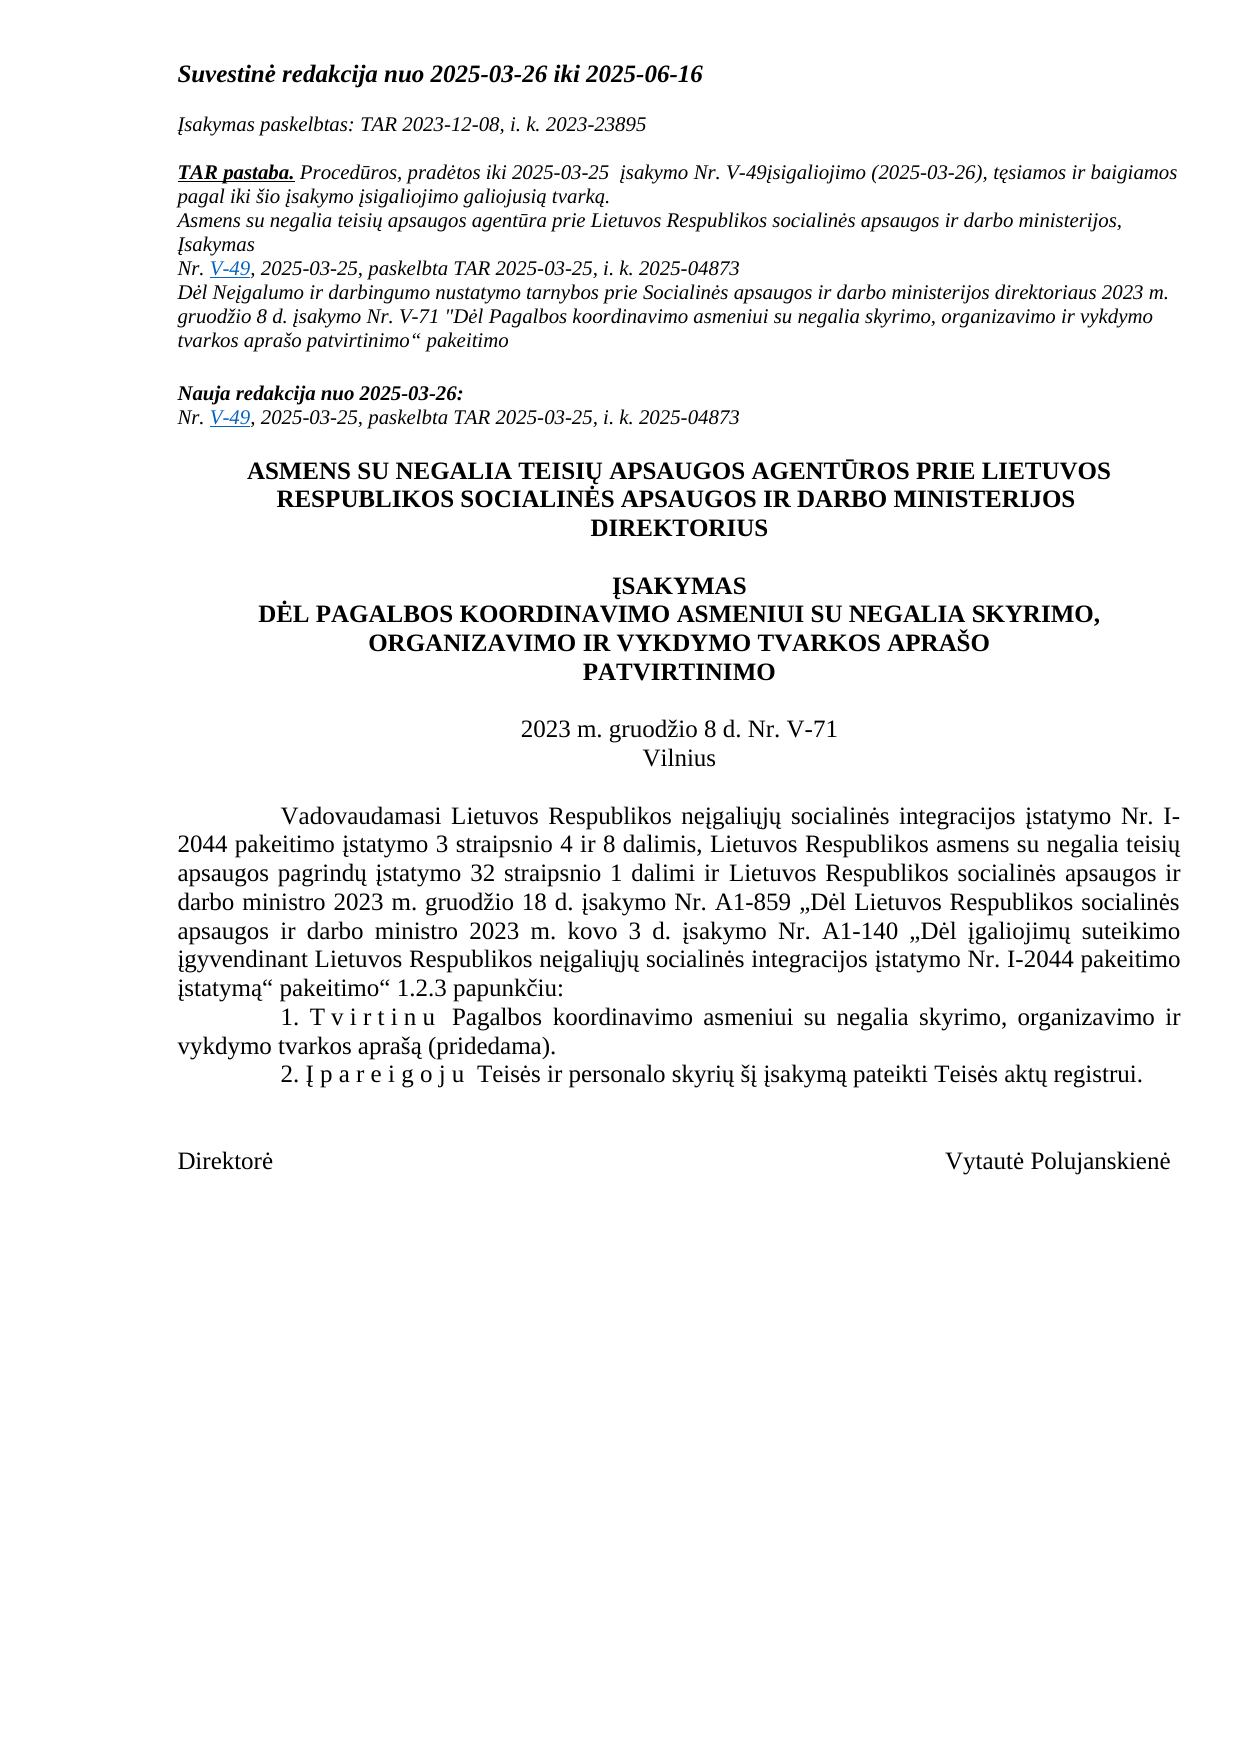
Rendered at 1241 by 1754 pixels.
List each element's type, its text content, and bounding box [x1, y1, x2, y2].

text Dėl Neįgalumo ir darbingumo nustatymo tarnybos prie Socialinės apsaugos ir darbo ministerijos direktoriaus 2023 m. gruodžio 8 d. įsakymo Nr. V-71 "Dėl Pagalbos koordinavimo asmeniui su negalia skyrimo, organizavimo ir vykdymo tvarkos aprašo patvirtinimo“ pakeitimo [177, 280, 1181, 352]
text ĮSAKYMAS [177, 571, 1181, 599]
text 2023 m. gruodžio 8 d. Nr. V-71 Vilnius [177, 714, 1181, 772]
text Nr. V-49, 2025-03-25, paskelbta TAR 2025-03-25, i. k. 2025-04873 [177, 405, 1181, 429]
text Direktorė Vytautė Polujanskienė [177, 1146, 1181, 1174]
text PATVIRTINIMO [177, 657, 1181, 686]
text Nauja redakcija nuo 2025-03-26: [177, 381, 1181, 405]
text TAR pastaba. Procedūros, pradėtos iki 2025-03-25 įsakymo Nr. V-49įsigaliojimo (2025-03-26), tęsiamos ir baigiamos pagal iki šio įsakymo įsigaliojimo galiojusią tvarką. [177, 160, 1181, 208]
text Suvestinė redakcija nuo 2025-03-26 iki 2025-06-16 [177, 59, 1181, 88]
text Nr. V-49, 2025-03-25, paskelbta TAR 2025-03-25, i. k. 2025-04873 [177, 256, 1181, 280]
text Įsakymas paskelbtas: TAR 2023-12-08, i. k. 2023-23895 [177, 112, 1181, 136]
text 1. Tvirtinu Pagalbos koordinavimo asmeniui su negalia skyrimo, organizavimo ir vykdymo tvarkos aprašą (pridedama). [177, 1002, 1181, 1059]
text DIREKTORIUS [177, 513, 1181, 542]
text ASMENS SU NEGALIA TEISIŲ APSAUGOS AGENTŪROS PRIE LIETUVOS RESPUBLIKOS SOCIALINĖS APSAUGOS IR DARBO MINISTERIJOS [177, 456, 1181, 513]
text Vadovaudamasi Lietuvos Respublikos neįgaliųjų socialinės integracijos įstatymo Nr. I-2044 pakeitimo įstatymo 3 straipsnio 4 ir 8 dalimis, Lietuvos Respublikos asmens su negalia teisių apsaugos pagrindų įstatymo 32 straipsnio 1 dalimi ir Lietuvos Respublikos socialinės apsaugos ir darbo ministro 2023 m. gruodžio 18 d. įsakymo Nr. A1-859 „Dėl Lietuvos Respublikos socialinės apsaugos ir darbo ministro 2023 m. kovo 3 d. įsakymo Nr. A1-140 „Dėl įgaliojimų suteikimo įgyvendinant Lietuvos Respublikos neįgaliųjų socialinės integracijos įstatymo Nr. I-2044 pakeitimo įstatymą“ pakeitimo“ 1.2.3 papunkčiu: [177, 801, 1181, 1002]
text 2. Įpareigoju Teisės ir personalo skyrių šį įsakymą pateikti Teisės aktų registrui. [177, 1059, 1181, 1088]
text Asmens su negalia teisių apsaugos agentūra prie Lietuvos Respublikos socialinės apsaugos ir darbo ministerijos, Įsakymas [177, 208, 1181, 256]
text DĖL PAGALBOS KOORDINAVIMO ASMENIUI SU NEGALIA SKYRIMO, ORGANIZAVIMO IR VYKDYMO TVARKOS APRAŠO [177, 599, 1181, 657]
